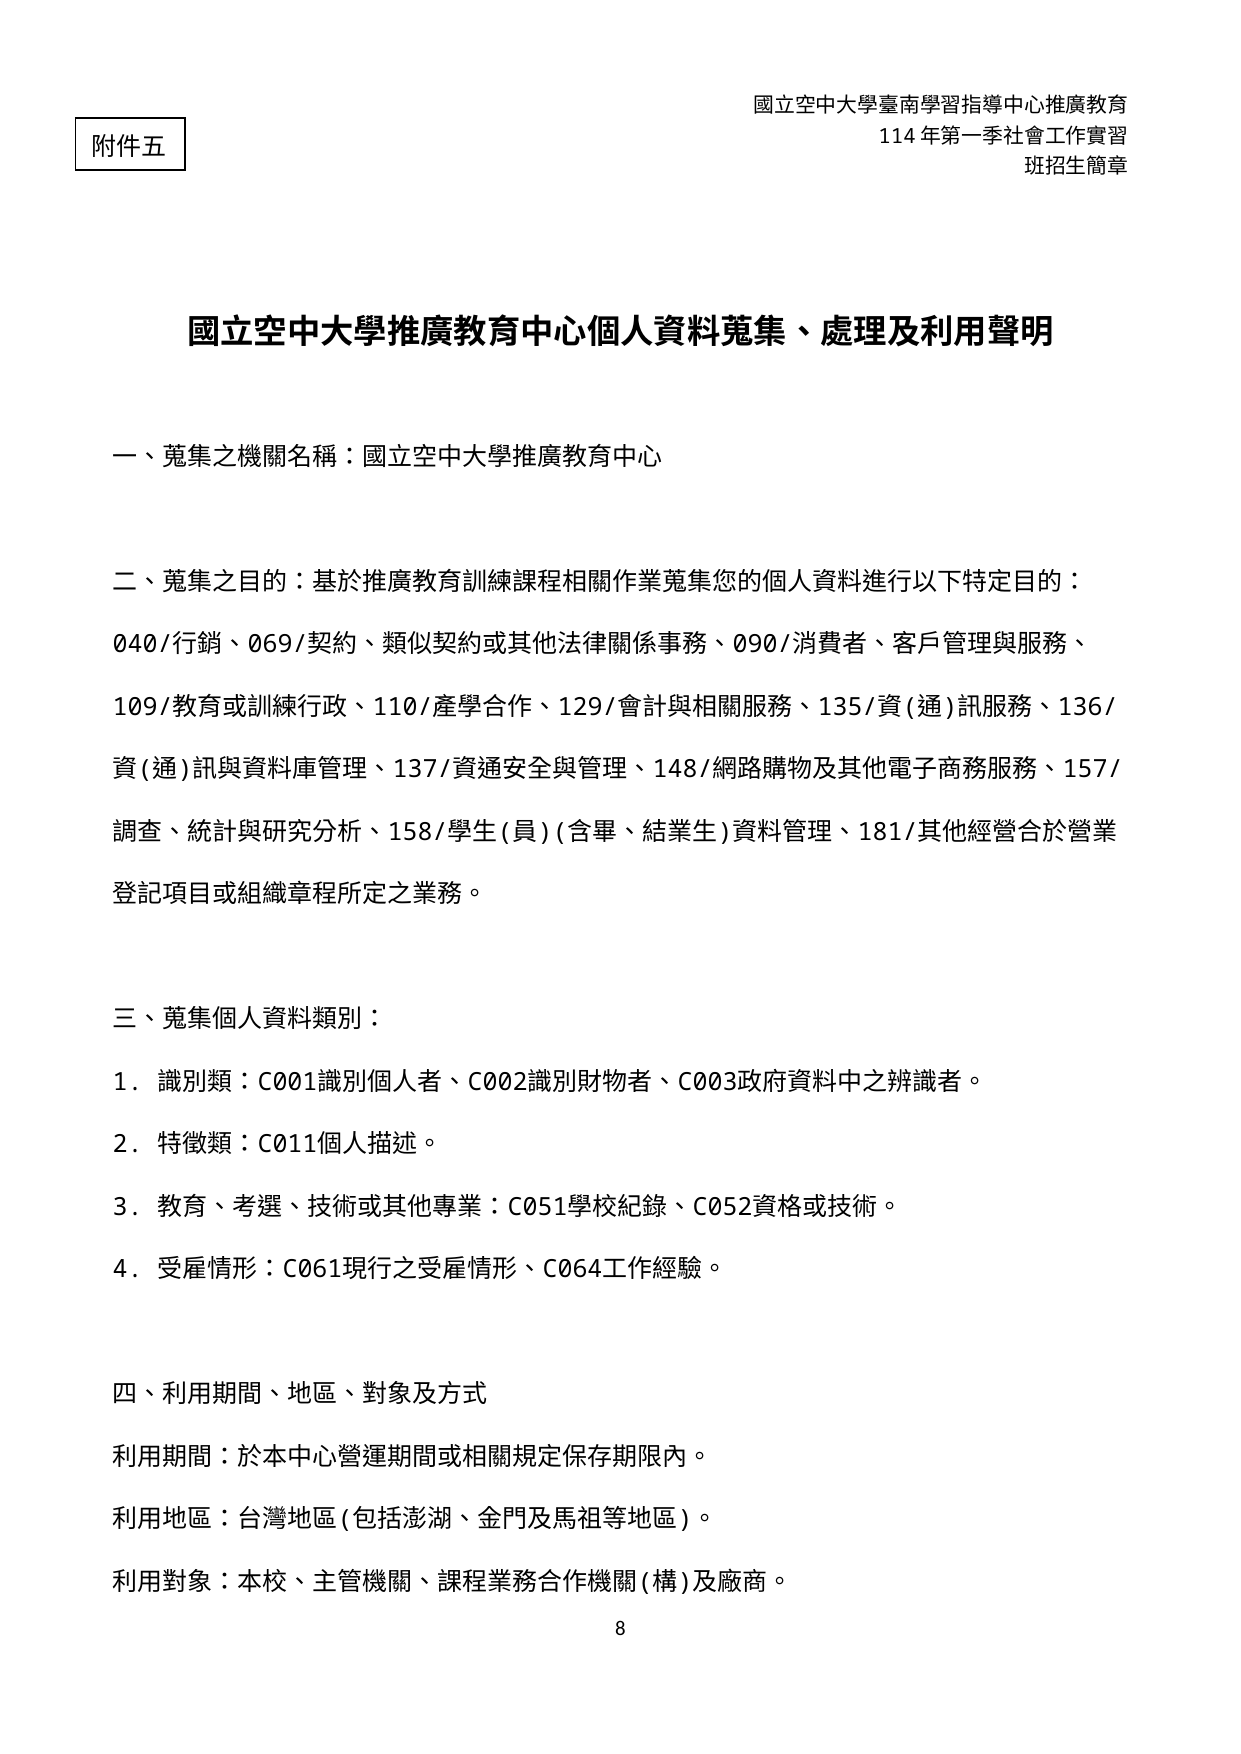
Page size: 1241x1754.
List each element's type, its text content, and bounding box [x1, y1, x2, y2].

text 一、蒐集之機關名稱：國立空中大學推廣教育中心 [112, 413, 1128, 475]
text 利用期間：於本中心營運期間或相關規定保存期限內。 [112, 1413, 1128, 1475]
text 四、利用期間、地區、對象及方式 [112, 1350, 1128, 1413]
text 利用對象：本校、主管機關、課程業務合作機關(構)及廠商。 [112, 1538, 1128, 1600]
text 三、蒐集個人資料類別： [112, 975, 1128, 1038]
text 1. 識別類：C001識別個人者、C002識別財物者、C003政府資料中之辨識者。 [112, 1038, 1128, 1100]
text 國立空中大學推廣教育中心個人資料蒐集、處理及利用聲明 [112, 288, 1128, 350]
text 附件五 [91, 126, 169, 162]
text 4. 受雇情形：C061現行之受雇情形、C064工作經驗。 [112, 1225, 1128, 1288]
text 3. 教育、考選、技術或其他專業：C051學校紀錄、C052資格或技術。 [112, 1163, 1128, 1225]
text 040/行銷、069/契約、類似契約或其他法律關係事務、090/消費者、客戶管理與服務、109/教育或訓練行政、110/產學合作、129/會計與相關服務、135/資(通)訊服務、136/資(通)訊與資料庫管理、137/資通安全與管理、148/網路購物及其他電子商務服務、157/調查、統計與研究分析、158/學生(員)(含畢、結業生)資料管理、181/其他經營合於營業登記項目或組織章程所定之業務。 [112, 600, 1128, 913]
text 利用地區：台灣地區(包括澎湖、金門及馬祖等地區)。 [112, 1475, 1128, 1538]
text 二、蒐集之目的：基於推廣教育訓練課程相關作業蒐集您的個人資料進行以下特定目的： [112, 538, 1128, 600]
text 2. 特徵類：C011個人描述。 [112, 1100, 1128, 1163]
text [76, 119, 184, 169]
